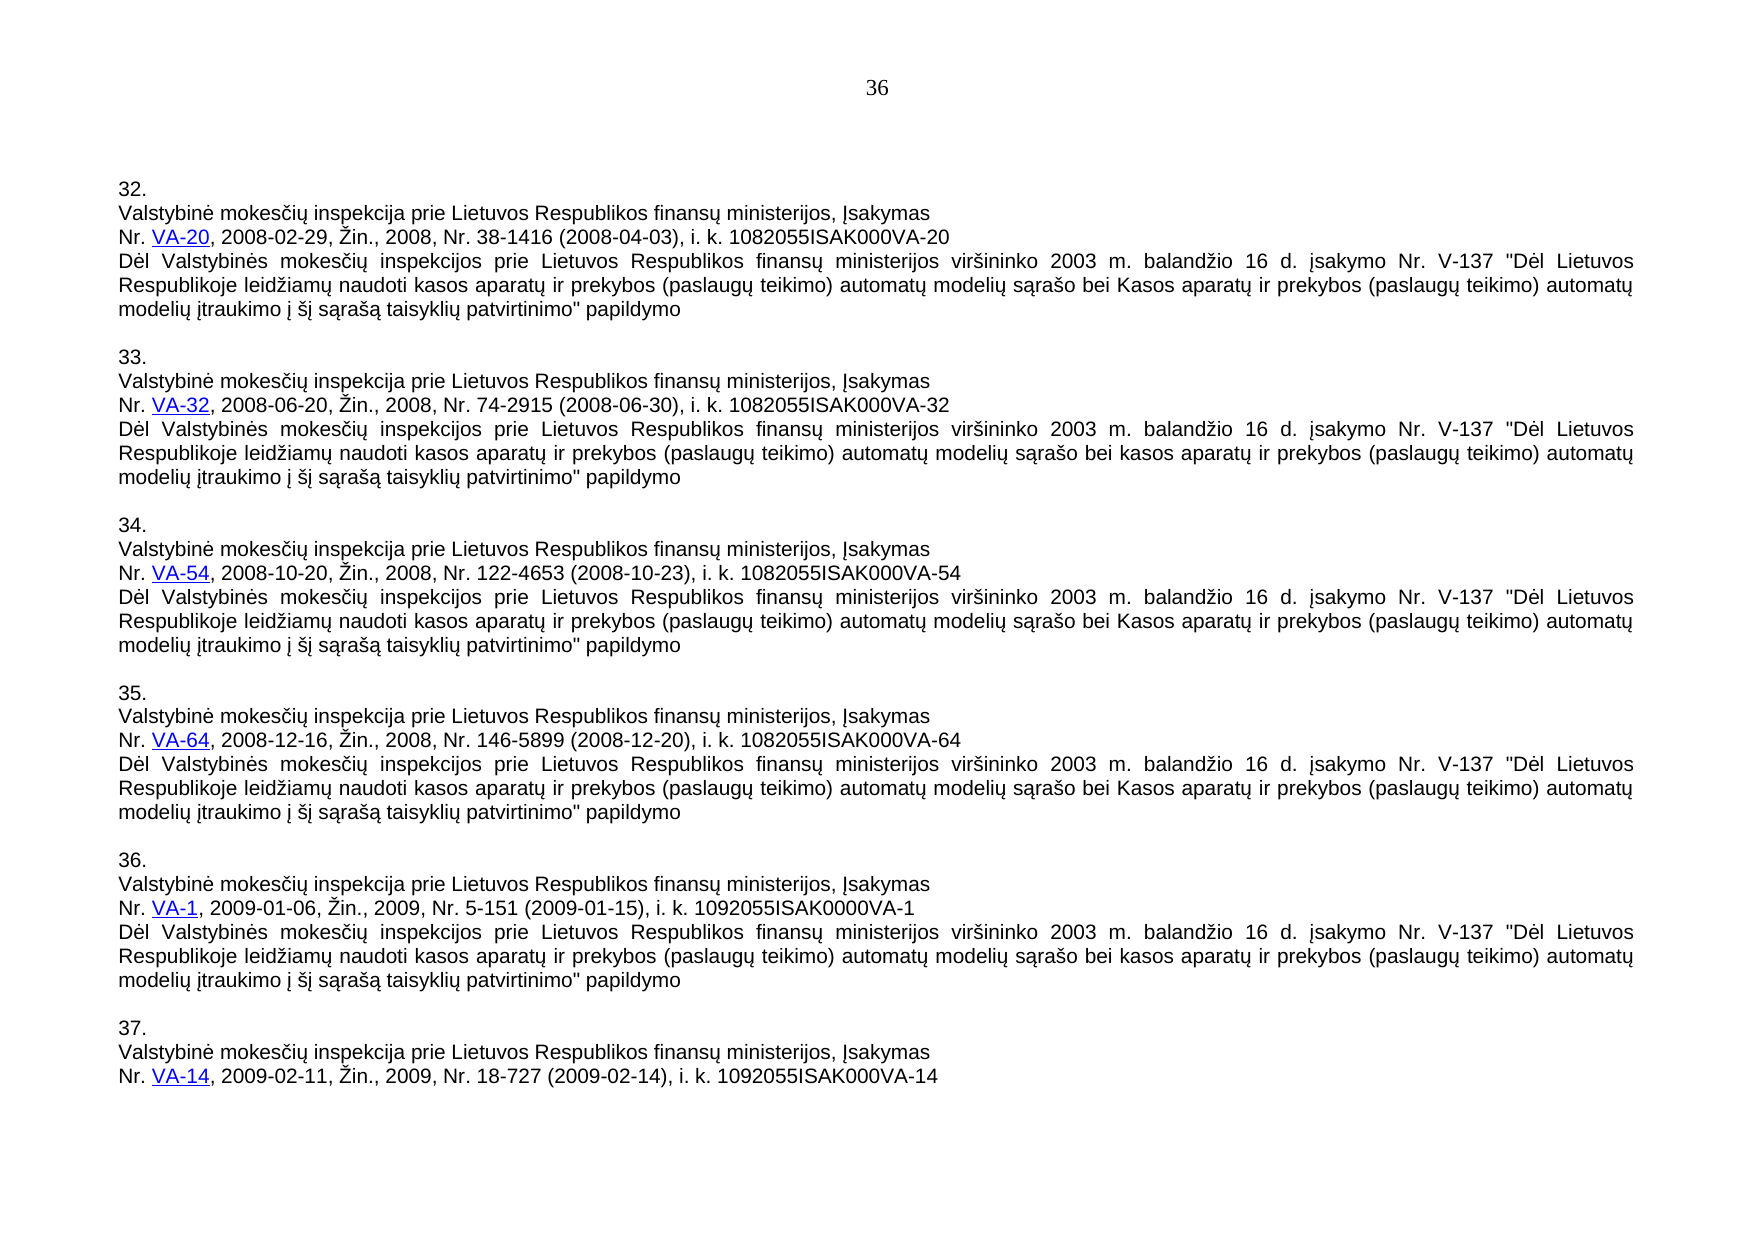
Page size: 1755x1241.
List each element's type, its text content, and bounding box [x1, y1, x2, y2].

text Dėl Valstybinės mokesčių inspekcijos prie Lietuvos Respublikos finansų ministerijos viršininko 2003 m. balandžio 16 d. įsakymo Nr. V-137 "Dėl Lietuvos Respublikoje leidžiamų naudoti kasos aparatų ir prekybos (paslaugų teikimo) automatų modelių sąrašo bei kasos aparatų ir prekybos (paslaugų teikimo) automatų modelių įtraukimo į šį sąrašą taisyklių patvirtinimo" papildymo [118, 920, 1636, 992]
text Valstybinė mokesčių inspekcija prie Lietuvos Respublikos finansų ministerijos, Įsakymas [118, 201, 1636, 225]
text Valstybinė mokesčių inspekcija prie Lietuvos Respublikos finansų ministerijos, Įsakymas [118, 537, 1636, 561]
text Dėl Valstybinės mokesčių inspekcijos prie Lietuvos Respublikos finansų ministerijos viršininko 2003 m. balandžio 16 d. įsakymo Nr. V-137 "Dėl Lietuvos Respublikoje leidžiamų naudoti kasos aparatų ir prekybos (paslaugų teikimo) automatų modelių sąrašo bei Kasos aparatų ir prekybos (paslaugų teikimo) automatų modelių įtraukimo į šį sąrašą taisyklių patvirtinimo" papildymo [118, 752, 1636, 824]
text 35. [118, 680, 1636, 704]
text Valstybinė mokesčių inspekcija prie Lietuvos Respublikos finansų ministerijos, Įsakymas [118, 369, 1636, 393]
text Nr. VA-20, 2008-02-29, Žin., 2008, Nr. 38-1416 (2008-04-03), i. k. 1082055ISAK000VA-20 [118, 225, 1636, 249]
text 36. [118, 848, 1636, 872]
text Nr. VA-1, 2009-01-06, Žin., 2009, Nr. 5-151 (2009-01-15), i. k. 1092055ISAK0000VA-1 [118, 896, 1636, 920]
text 33. [118, 345, 1636, 369]
text Valstybinė mokesčių inspekcija prie Lietuvos Respublikos finansų ministerijos, Įsakymas [118, 872, 1636, 896]
text 32. [118, 177, 1636, 201]
text Nr. VA-64, 2008-12-16, Žin., 2008, Nr. 146-5899 (2008-12-20), i. k. 1082055ISAK000VA-64 [118, 728, 1636, 752]
text Nr. VA-32, 2008-06-20, Žin., 2008, Nr. 74-2915 (2008-06-30), i. k. 1082055ISAK000VA-32 [118, 393, 1636, 417]
text 34. [118, 513, 1636, 537]
text 37. [118, 1016, 1636, 1040]
text Dėl Valstybinės mokesčių inspekcijos prie Lietuvos Respublikos finansų ministerijos viršininko 2003 m. balandžio 16 d. įsakymo Nr. V-137 "Dėl Lietuvos Respublikoje leidžiamų naudoti kasos aparatų ir prekybos (paslaugų teikimo) automatų modelių sąrašo bei Kasos aparatų ir prekybos (paslaugų teikimo) automatų modelių įtraukimo į šį sąrašą taisyklių patvirtinimo" papildymo [118, 249, 1636, 321]
text Valstybinė mokesčių inspekcija prie Lietuvos Respublikos finansų ministerijos, Įsakymas [118, 1040, 1636, 1064]
text Dėl Valstybinės mokesčių inspekcijos prie Lietuvos Respublikos finansų ministerijos viršininko 2003 m. balandžio 16 d. įsakymo Nr. V-137 "Dėl Lietuvos Respublikoje leidžiamų naudoti kasos aparatų ir prekybos (paslaugų teikimo) automatų modelių sąrašo bei kasos aparatų ir prekybos (paslaugų teikimo) automatų modelių įtraukimo į šį sąrašą taisyklių patvirtinimo" papildymo [118, 417, 1636, 489]
text Nr. VA-54, 2008-10-20, Žin., 2008, Nr. 122-4653 (2008-10-23), i. k. 1082055ISAK000VA-54 [118, 561, 1636, 584]
text Nr. VA-14, 2009-02-11, Žin., 2009, Nr. 18-727 (2009-02-14), i. k. 1092055ISAK000VA-14 [118, 1064, 1636, 1088]
text Dėl Valstybinės mokesčių inspekcijos prie Lietuvos Respublikos finansų ministerijos viršininko 2003 m. balandžio 16 d. įsakymo Nr. V-137 "Dėl Lietuvos Respublikoje leidžiamų naudoti kasos aparatų ir prekybos (paslaugų teikimo) automatų modelių sąrašo bei Kasos aparatų ir prekybos (paslaugų teikimo) automatų modelių įtraukimo į šį sąrašą taisyklių patvirtinimo" papildymo [118, 584, 1636, 656]
text Valstybinė mokesčių inspekcija prie Lietuvos Respublikos finansų ministerijos, Įsakymas [118, 704, 1636, 728]
